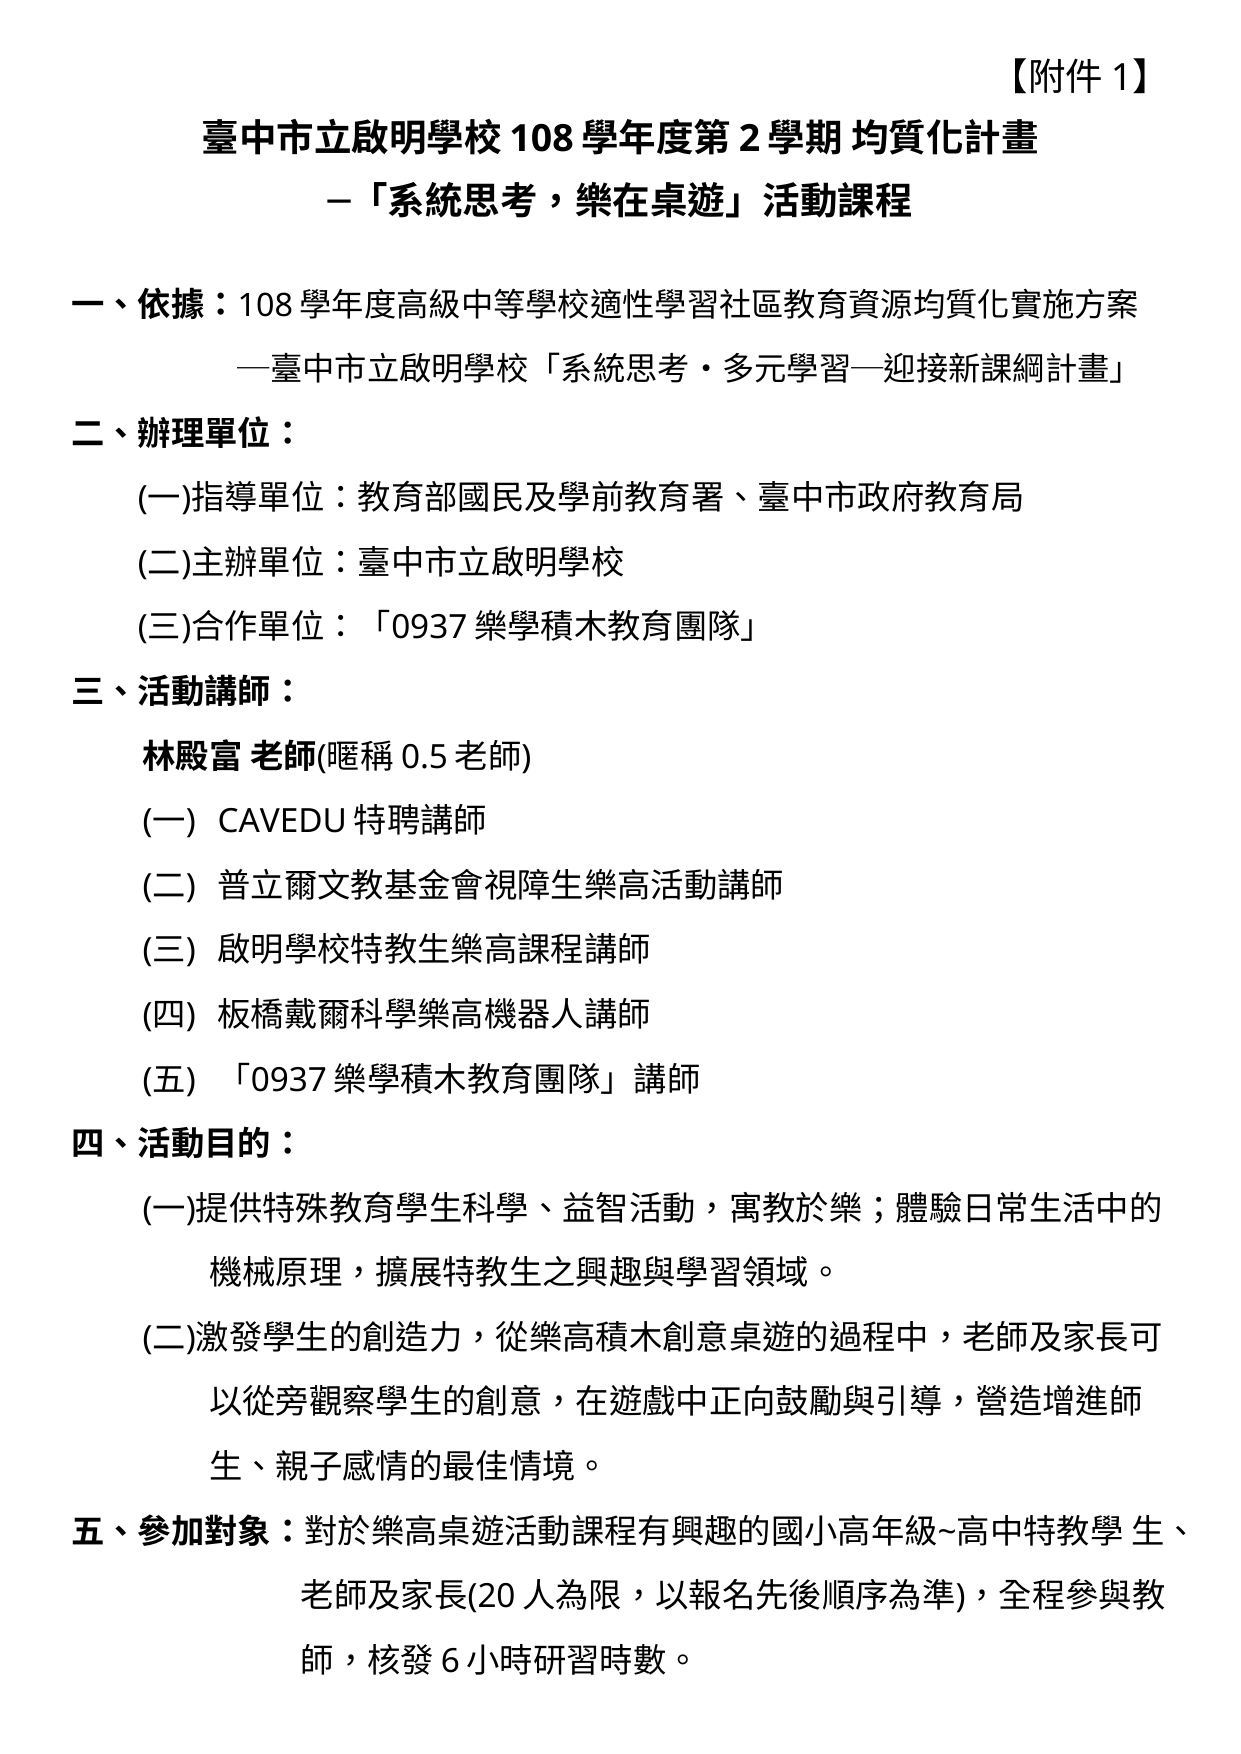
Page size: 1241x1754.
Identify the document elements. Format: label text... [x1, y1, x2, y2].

list 普立爾文教基金會視障生樂高活動講師 [142, 846, 1169, 910]
text (一)指導單位：教育部國民及學前教育署、臺中市政府教育局 [138, 458, 1169, 523]
text (一)提供特殊教育學生科學、益智活動，寓教於樂；體驗日常生活中的機械原理，擴展特教生之興趣與學習領域。 [142, 1168, 1169, 1298]
text (二)主辦單位：臺中市立啟明學校 [138, 523, 1169, 587]
list 「0937樂學積木教育團隊」講師 [142, 1039, 1169, 1104]
text (三)合作單位：「0937樂學積木教育團隊」 [138, 587, 1169, 652]
text ─「系統思考，樂在桌遊」活動課程 [71, 164, 1169, 227]
list 啟明學校特教生樂高課程講師 [142, 910, 1169, 975]
text 三、活動講師： [71, 652, 1169, 716]
text 一、依據：108學年度高級中等學校適性學習社區教育資源均質化實施方案─臺中市立啟明學校「系統思考‧多元學習─迎接新課綱計畫」 [71, 264, 1169, 393]
text 二、辦理單位： [71, 393, 1169, 458]
list CAVEDU特聘講師 [142, 781, 1169, 846]
text 臺中市立啟明學校108學年度第2學期 均質化計畫 [71, 102, 1169, 164]
list 板橋戴爾科學樂高機器人講師 [142, 975, 1169, 1039]
text 五、參加對象：對於樂高桌遊活動課程有興趣的國小高年級~高中特教學 生、老師及家長(20人為限，以報名先後順序為準)，全程參與教師，核發6小時研習時數。 [71, 1491, 1169, 1685]
text 林殿富 老師(暱稱 0.5老師) [142, 716, 1169, 781]
text 四、活動目的： [71, 1104, 1169, 1168]
text (二)激發學生的創造力，從樂高積木創意桌遊的過程中，老師及家長可以從旁觀察學生的創意，在遊戲中正向鼓勵與引導，營造增進師生、親子感情的最佳情境。 [142, 1298, 1169, 1491]
